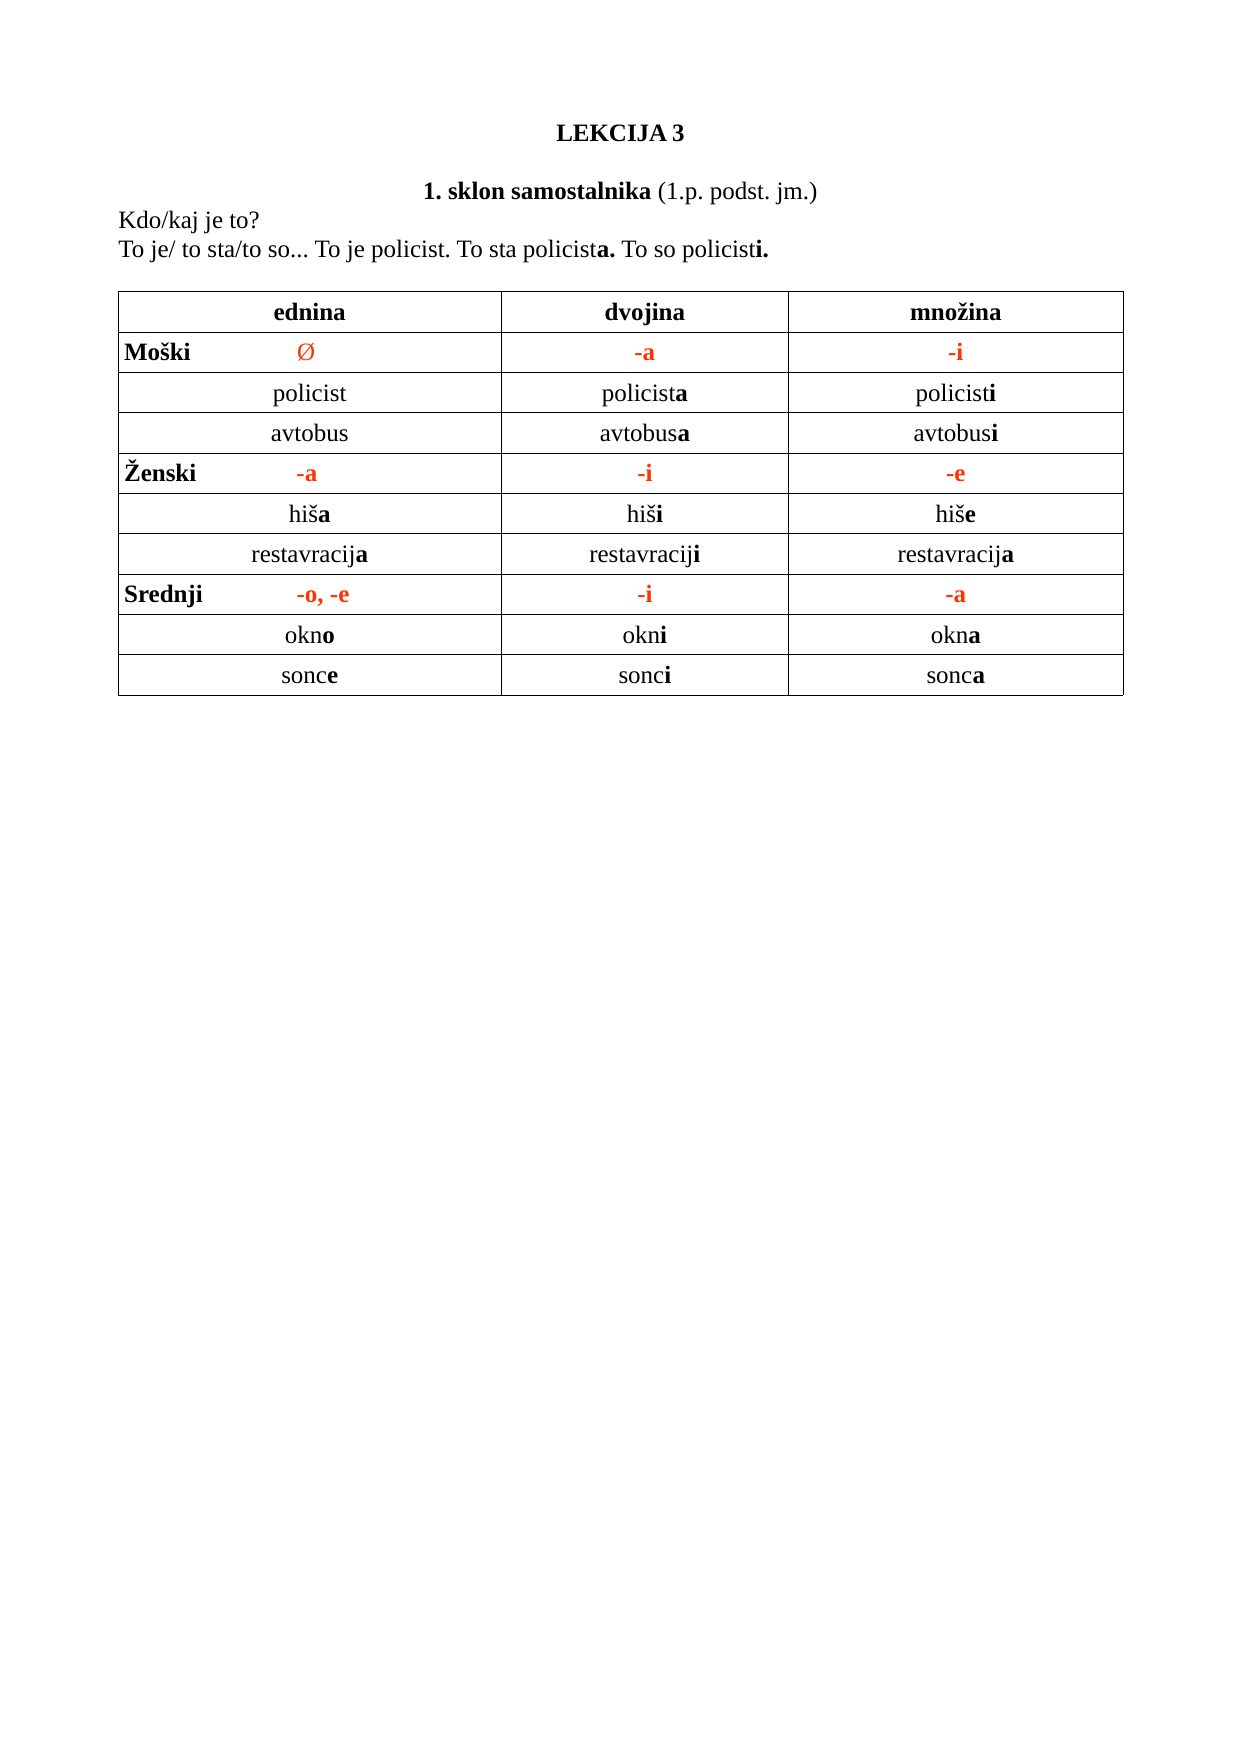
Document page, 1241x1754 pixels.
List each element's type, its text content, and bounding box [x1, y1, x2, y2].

table_cell -i [502, 454, 788, 493]
table_cell sonca [789, 655, 1123, 694]
table_cell sonce [119, 655, 501, 694]
table_header ednina [119, 292, 501, 332]
table_cell okni [502, 615, 788, 654]
table_cell policista [502, 373, 788, 412]
table_cell sonci [502, 655, 788, 694]
table_cell Srednji -o, -e [119, 575, 501, 614]
table_cell restavraciji [502, 534, 788, 573]
text 1. sklon samostalnika (1.p. podst. jm.) [118, 176, 1122, 205]
table_cell policist [119, 373, 501, 412]
table_cell -a [502, 333, 788, 372]
table_cell avtobus [119, 413, 501, 453]
table_cell avtobusi [789, 413, 1123, 453]
table_cell -e [789, 454, 1123, 493]
table_cell Moški Ø [119, 333, 501, 372]
table_cell policisti [789, 373, 1123, 412]
table_cell okno [119, 615, 501, 654]
table_cell -i [789, 333, 1123, 372]
table_cell hiši [502, 494, 788, 533]
table_header množina [789, 292, 1123, 332]
table_cell restavracija [789, 534, 1123, 573]
table_cell hiša [119, 494, 501, 533]
table_cell hiše [789, 494, 1123, 533]
text Kdo/kaj je to? [118, 205, 1122, 234]
table_cell -i [502, 575, 788, 614]
table_cell restavracija [119, 534, 501, 573]
table_header dvojina [502, 292, 788, 332]
table_cell okna [789, 615, 1123, 654]
table_cell Ženski -a [119, 454, 501, 493]
text To je/ to sta/to so... To je policist. To sta policista. To so policisti. [118, 234, 1122, 263]
table_cell -a [789, 575, 1123, 614]
table_cell avtobusa [502, 413, 788, 453]
